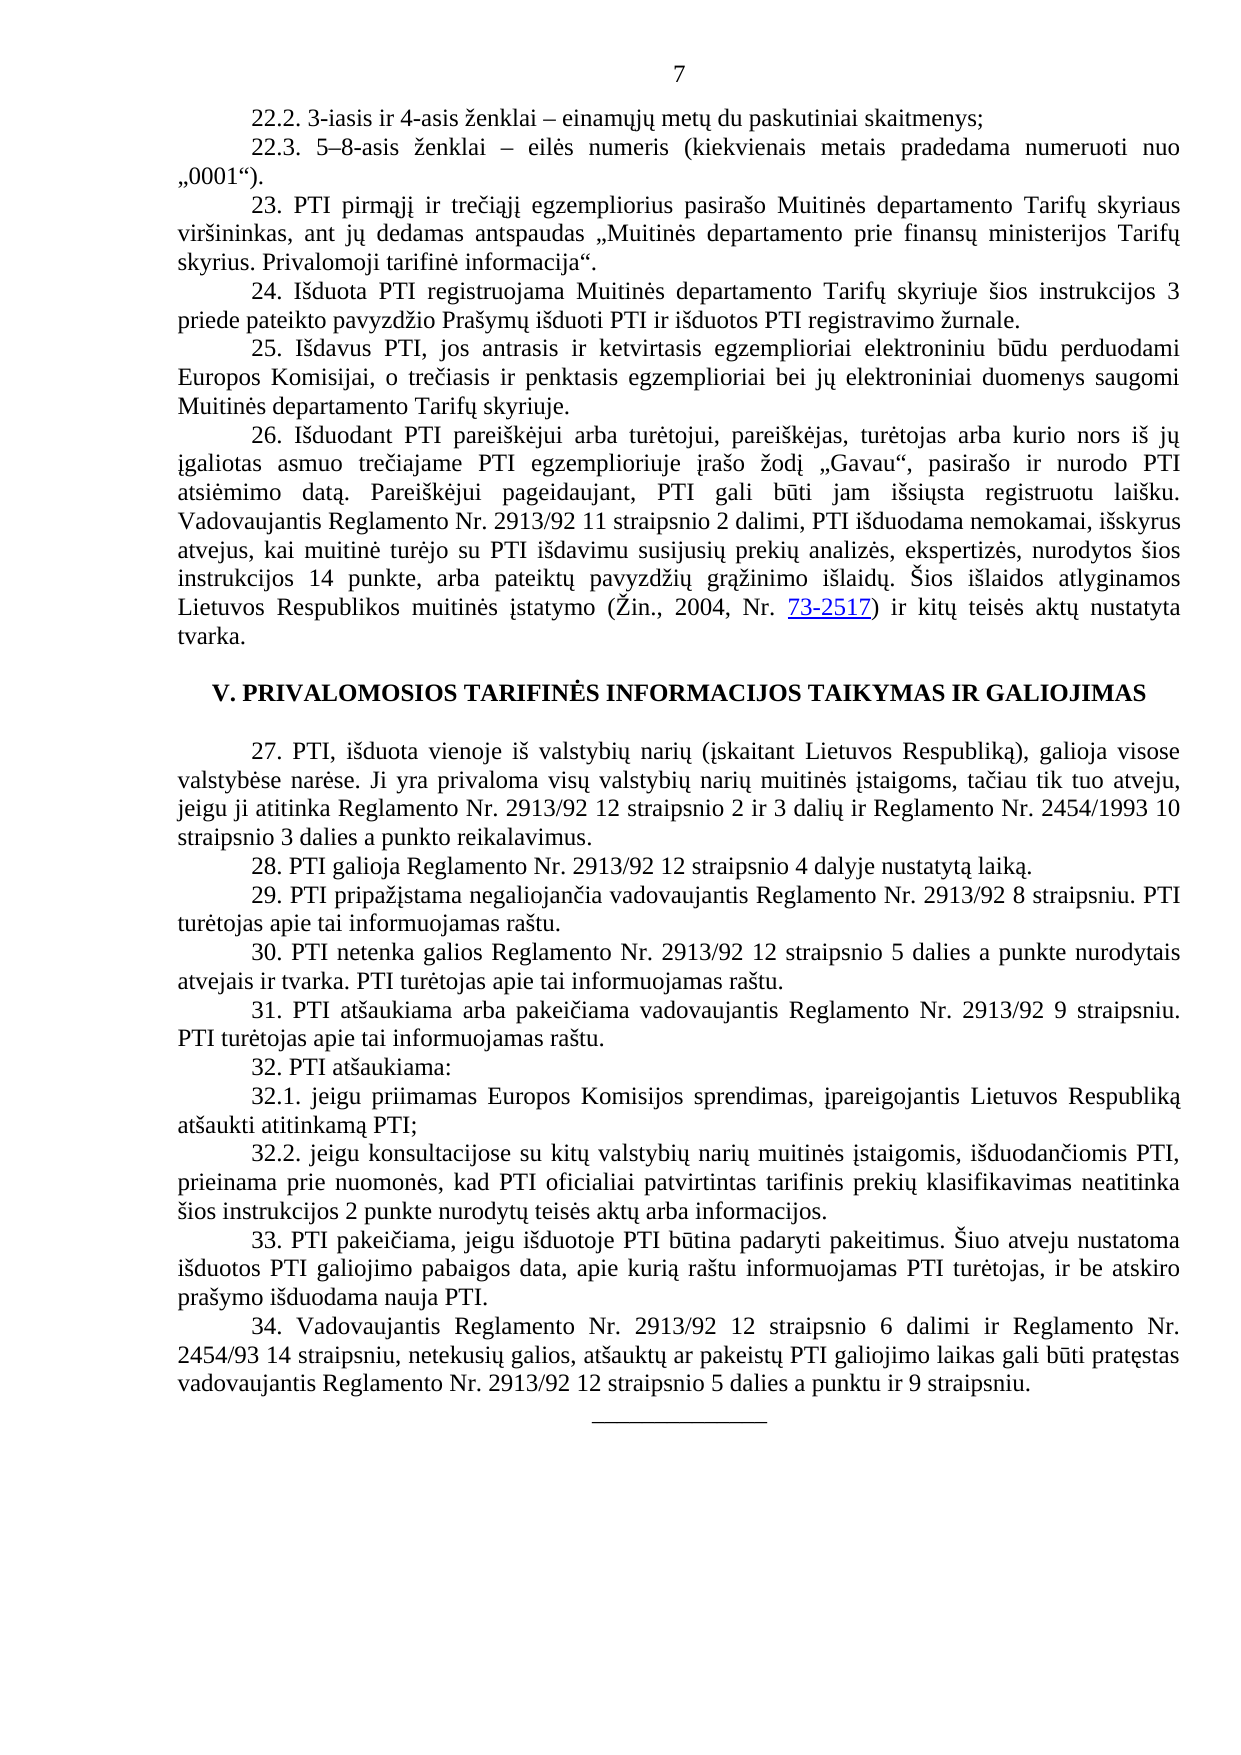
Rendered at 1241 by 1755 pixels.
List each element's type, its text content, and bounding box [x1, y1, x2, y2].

text 34. Vadovaujantis Reglamento Nr. 2913/92 12 straipsnio 6 dalimi ir Reglamento Nr. 2454/93 14 straipsniu, netekusių galios, atšauktų ar pakeistų PTI galiojimo laikas gali būti pratęstas vadovaujantis Reglamento Nr. 2913/92 12 straipsnio 5 dalies a punktu ir 9 straipsniu. [177, 1311, 1181, 1397]
text 25. Išdavus PTI, jos antrasis ir ketvirtasis egzemplioriai elektroniniu būdu perduodami Europos Komisijai, o trečiasis ir penktasis egzemplioriai bei jų elektroniniai duomenys saugomi Muitinės departamento Tarifų skyriuje. [177, 333, 1181, 420]
text 28. PTI galioja Reglamento Nr. 2913/92 12 straipsnio 4 dalyje nustatytą laiką. [177, 851, 1181, 880]
text 24. Išduota PTI registruojama Muitinės departamento Tarifų skyriuje šios instrukcijos 3 priede pateikto pavyzdžio Prašymų išduoti PTI ir išduotos PTI registravimo žurnale. [177, 276, 1181, 333]
text 26. Išduodant PTI pareiškėjui arba turėtojui, pareiškėjas, turėtojas arba kurio nors iš jų įgaliotas asmuo trečiajame PTI egzemplioriuje įrašo žodį „Gavau“, pasirašo ir nurodo PTI atsiėmimo datą. Pareiškėjui pageidaujant, PTI gali būti jam išsiųsta registruotu laišku. Vadovaujantis Reglamento Nr. 2913/92 11 straipsnio 2 dalimi, PTI išduodama nemokamai, išskyrus atvejus, kai muitinė turėjo su PTI išdavimu susijusių prekių analizės, ekspertizės, nurodytos šios instrukcijos 14 punkte, arba pateiktų pavyzdžių grąžinimo išlaidų. Šios išlaidos atlyginamos Lietuvos Respublikos muitinės įstatymo (Žin., 2004, Nr. 73-2517) ir kitų teisės aktų nustatyta tvarka. [177, 420, 1181, 650]
text 31. PTI atšaukiama arba pakeičiama vadovaujantis Reglamento Nr. 2913/92 9 straipsniu. PTI turėtojas apie tai informuojamas raštu. [177, 995, 1181, 1052]
text 30. PTI netenka galios Reglamento Nr. 2913/92 12 straipsnio 5 dalies a punkte nurodytais atvejais ir tvarka. PTI turėtojas apie tai informuojamas raštu. [177, 937, 1181, 995]
text 33. PTI pakeičiama, jeigu išduotoje PTI būtina padaryti pakeitimus. Šiuo atveju nustatoma išduotos PTI galiojimo pabaigos data, apie kurią raštu informuojamas PTI turėtojas, ir be atskiro prašymo išduodama nauja PTI. [177, 1225, 1181, 1311]
text 23. PTI pirmąjį ir trečiąjį egzempliorius pasirašo Muitinės departamento Tarifų skyriaus viršininkas, ant jų dedamas antspaudas „Muitinės departamento prie finansų ministerijos Tarifų skyrius. Privalomoji tarifinė informacija“. [177, 190, 1181, 276]
text 32.1. jeigu priimamas Europos Komisijos sprendimas, įpareigojantis Lietuvos Respubliką atšaukti atitinkamą PTI; [177, 1081, 1181, 1138]
text 22.2. 3-iasis ir 4-asis ženklai – einamųjų metų du paskutiniai skaitmenys; [177, 103, 1181, 132]
text ______________ [177, 1397, 1181, 1426]
text 32. PTI atšaukiama: [177, 1052, 1181, 1081]
text 22.3. 5–8-asis ženklai – eilės numeris (kiekvienais metais pradedama numeruoti nuo „0001“). [177, 132, 1181, 190]
text 32.2. jeigu konsultacijose su kitų valstybių narių muitinės įstaigomis, išduodančiomis PTI, prieinama prie nuomonės, kad PTI oficialiai patvirtintas tarifinis prekių klasifikavimas neatitinka šios instrukcijos 2 punkte nurodytų teisės aktų arba informacijos. [177, 1138, 1181, 1225]
text 29. PTI pripažįstama negaliojančia vadovaujantis Reglamento Nr. 2913/92 8 straipsniu. PTI turėtojas apie tai informuojamas raštu. [177, 880, 1181, 937]
text V. PRIVALOMOSIOS TARIFINĖS INFORMACIJOS TAIKYMAS IR GALIOJIMAS [177, 678, 1181, 707]
text 27. PTI, išduota vienoje iš valstybių narių (įskaitant Lietuvos Respubliką), galioja visose valstybėse narėse. Ji yra privaloma visų valstybių narių muitinės įstaigoms, tačiau tik tuo atveju, jeigu ji atitinka Reglamento Nr. 2913/92 12 straipsnio 2 ir 3 dalių ir Reglamento Nr. 2454/1993 10 straipsnio 3 dalies a punkto reikalavimus. [177, 736, 1181, 851]
